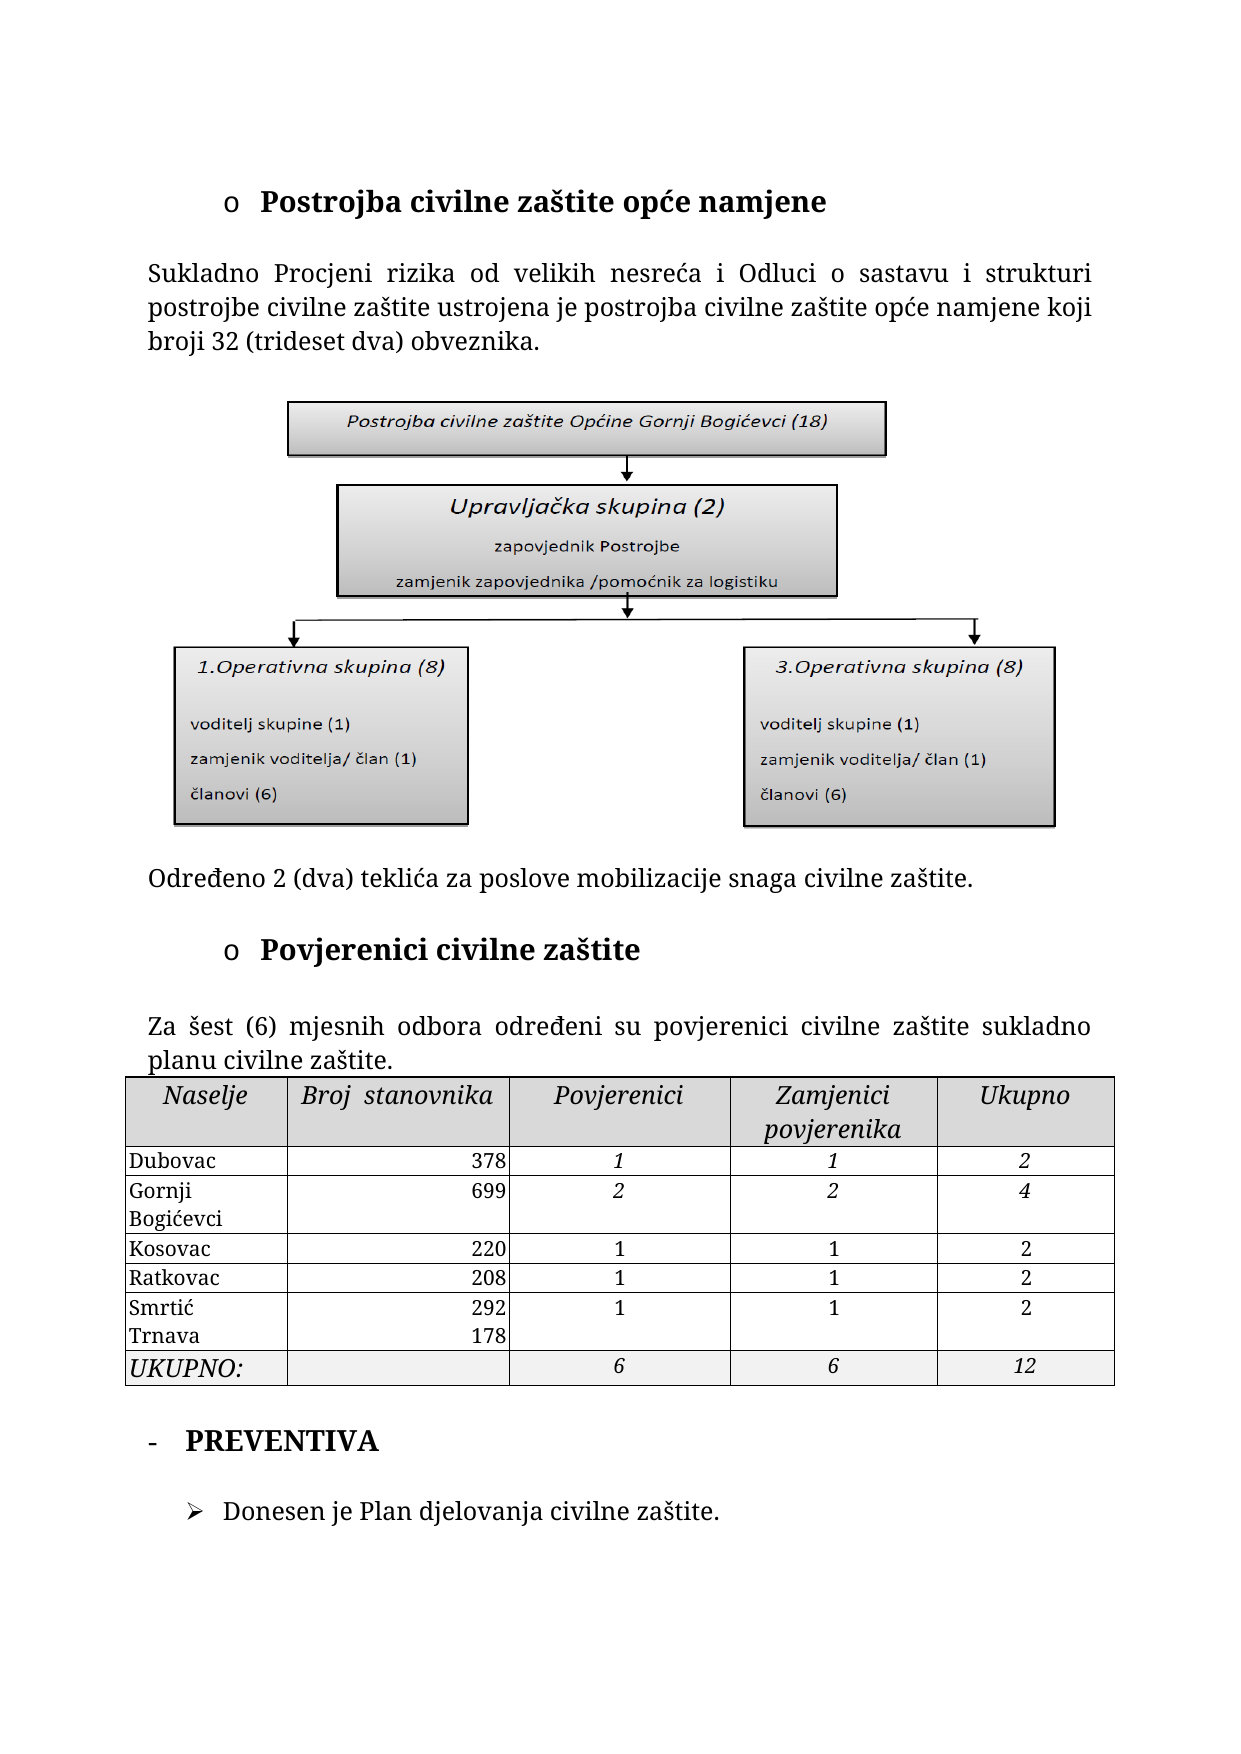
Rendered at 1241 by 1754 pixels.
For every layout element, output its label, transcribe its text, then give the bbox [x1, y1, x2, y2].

table_cell 12 [938, 1351, 1114, 1385]
text Određeno 2 (dva) teklića za poslove mobilizacije snaga civilne zaštite. [148, 861, 1093, 895]
table_cell 4 [938, 1176, 1114, 1233]
table_cell 2 [731, 1176, 937, 1233]
table_cell Kosovac [126, 1234, 287, 1262]
list PREVENTIVA [148, 1420, 1093, 1460]
table_cell Smrtić Trnava [126, 1293, 287, 1350]
table_cell 2 [938, 1234, 1114, 1262]
table_header Broj stanovnika [288, 1078, 509, 1146]
table_cell 1 [731, 1293, 937, 1350]
table_cell 2 [938, 1147, 1114, 1175]
table_cell 2 [938, 1293, 1114, 1350]
list Povjerenici civilne zaštite [223, 929, 1093, 969]
table_header Povjerenici [510, 1078, 730, 1146]
table_cell 1 [731, 1234, 937, 1262]
table_header Zamjenici povjerenika [731, 1078, 937, 1146]
table_header Naselje [126, 1078, 287, 1146]
table_cell 1 [731, 1147, 937, 1175]
table_cell 699 [288, 1176, 509, 1233]
table_cell 1 [510, 1293, 730, 1350]
list Postrojba civilne zaštite opće namjene [223, 182, 1093, 222]
table_cell [288, 1351, 509, 1385]
text Za šest (6) mjesnih odbora određeni su povjerenici civilne zaštite sukladno planu civilne zaštite. [148, 1008, 1093, 1076]
table_cell 6 [510, 1351, 730, 1385]
table_cell 1 [731, 1264, 937, 1292]
table_cell Dubovac [126, 1147, 287, 1175]
list Donesen je Plan djelovanja civilne zaštite. [185, 1494, 1093, 1528]
table_cell Gornji Bogićevci [126, 1176, 287, 1233]
table_cell 1 [510, 1234, 730, 1262]
table_header Ukupno [938, 1078, 1114, 1146]
table_cell 1 [510, 1147, 730, 1175]
table_cell 220 [288, 1234, 509, 1262]
table_cell 2 [938, 1264, 1114, 1292]
table_cell 378 [288, 1147, 509, 1175]
text Sukladno Procjeni rizika od velikih nesreća i Odluci o sastavu i strukturi postrojbe civilne zaštite ustrojena je postrojba civilne zaštite opće namjene koji broji 32 (trideset dva) obveznika. [148, 256, 1093, 358]
table_cell 2 [510, 1176, 730, 1233]
table_cell 292 178 [288, 1293, 509, 1350]
table_cell Ratkovac [126, 1264, 287, 1292]
table_cell 1 [510, 1264, 730, 1292]
table_cell 6 [731, 1351, 937, 1385]
table_cell 208 [288, 1264, 509, 1292]
table_cell UKUPNO: [126, 1351, 287, 1385]
